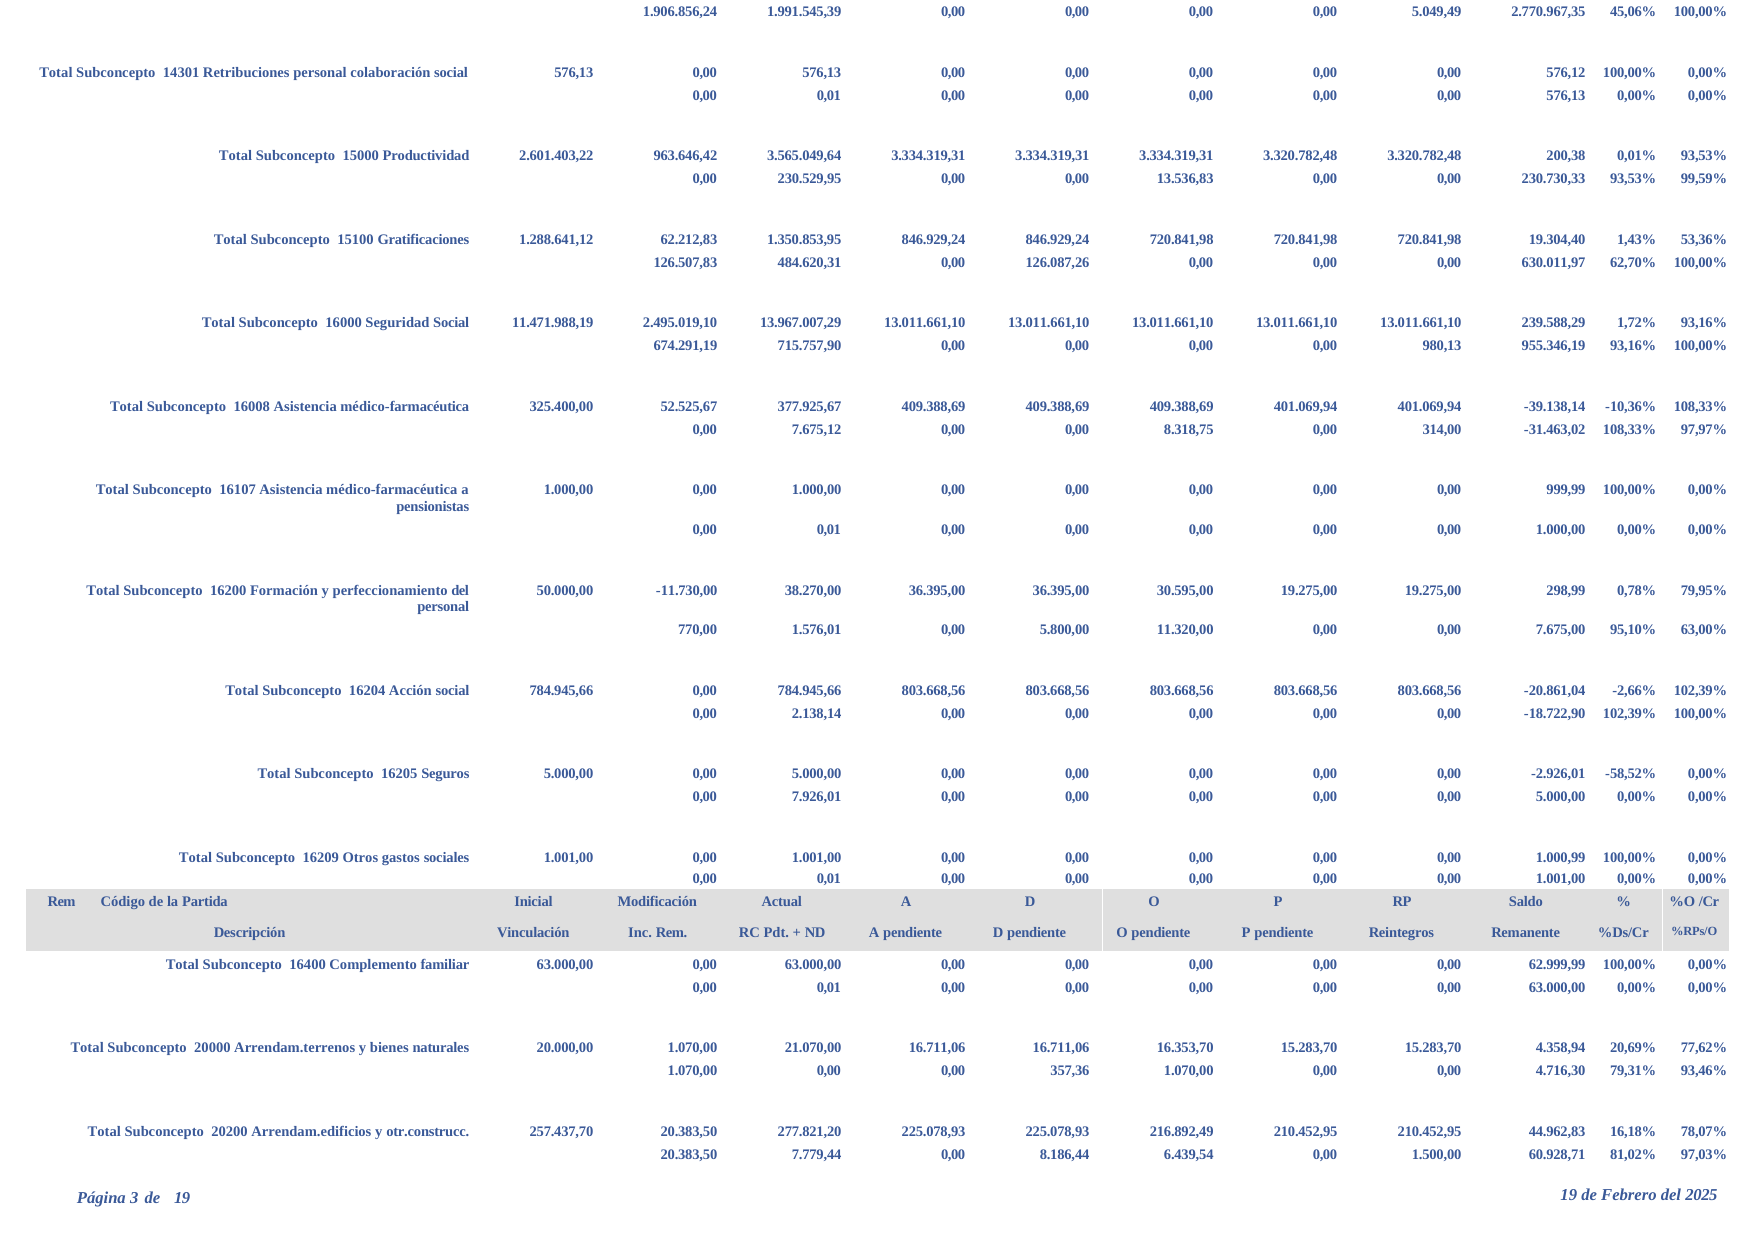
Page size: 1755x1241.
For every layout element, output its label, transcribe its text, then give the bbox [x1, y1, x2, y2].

table_cell 0,00 [855, 702, 979, 744]
table_cell 0,00 [855, 976, 979, 1017]
table_cell D pendiente [979, 917, 1102, 951]
table_cell 0,00% [1591, 785, 1662, 827]
table_cell -31.463,02 [1476, 418, 1591, 459]
table_cell 230.730,33 [1476, 167, 1591, 209]
table_cell 5.049,49 [1353, 0, 1476, 42]
table_cell 15.283,70 [1353, 1018, 1476, 1059]
table_cell 3.320.782,48 [1227, 125, 1353, 167]
table_cell 803.668,56 [1103, 660, 1227, 702]
table_cell 13.011.661,10 [979, 293, 1102, 334]
table_cell 15.283,70 [1227, 1018, 1353, 1059]
table_cell [483, 334, 605, 376]
table_cell Total Subconcepto 16107 Asistencia médico-farmacéutica a pensionistas [26, 460, 483, 518]
table_cell [483, 1059, 605, 1101]
table_cell 62.999,99 [1476, 951, 1591, 976]
table_cell 93,53% [1663, 125, 1729, 167]
table_cell 95,10% [1591, 618, 1662, 660]
table_cell 784.945,66 [483, 660, 605, 702]
table_cell 0,00 [979, 518, 1102, 560]
table_cell 0,00 [855, 869, 979, 888]
table_cell 0,00 [1103, 744, 1227, 785]
table_cell 3.320.782,48 [1353, 125, 1476, 167]
table_cell 0,00 [1103, 951, 1227, 976]
table_cell 0,00 [1227, 518, 1353, 560]
table_cell 409.388,69 [1103, 376, 1227, 418]
table_cell 277.821,20 [728, 1101, 855, 1143]
table_cell 20,69% [1591, 1018, 1662, 1059]
table_cell 0,00 [979, 84, 1102, 125]
table_cell -20.861,04 [1476, 660, 1591, 702]
table_cell 81,02% [1591, 1143, 1662, 1184]
table_cell 108,33% [1663, 376, 1729, 418]
table_cell 0,00 [979, 744, 1102, 785]
table_cell 210.452,95 [1353, 1101, 1476, 1143]
table_cell 13.011.661,10 [1353, 293, 1476, 334]
table_cell 0,00 [1103, 42, 1227, 83]
table_cell 16,18% [1591, 1101, 1662, 1143]
table_header % [1591, 889, 1662, 917]
table_cell 225.078,93 [855, 1101, 979, 1143]
table_cell 102,39% [1663, 660, 1729, 702]
table_cell 0,00 [1353, 744, 1476, 785]
table_cell 0,00 [1227, 1143, 1353, 1184]
table_cell 5.000,00 [728, 744, 855, 785]
table_cell 576,13 [728, 42, 855, 83]
table_cell 576,13 [483, 42, 605, 83]
table_cell 53,36% [1663, 209, 1729, 251]
table_cell 0,00 [855, 785, 979, 827]
table_cell -18.722,90 [1476, 702, 1591, 744]
table_cell 0,01 [728, 869, 855, 888]
table_cell Total Subconcepto 16200 Formación y perfeccionamiento del personal [26, 560, 483, 618]
table_cell 0,00 [979, 418, 1102, 459]
table_header Actual [728, 889, 855, 917]
table_cell Total Subconcepto 16400 Complemento familiar [26, 951, 483, 976]
table_cell 980,13 [1353, 334, 1476, 376]
table_cell 0,00 [855, 951, 979, 976]
table_cell 16.711,06 [855, 1018, 979, 1059]
table_cell 102,39% [1591, 702, 1662, 744]
table_cell 1.070,00 [605, 1018, 728, 1059]
table_cell 0,00 [855, 0, 979, 42]
table_cell 314,00 [1353, 418, 1476, 459]
table_cell 409.388,69 [855, 376, 979, 418]
table_cell 0,00 [1227, 334, 1353, 376]
table_cell 0,00 [855, 334, 979, 376]
table_cell 1,72% [1591, 293, 1662, 334]
table_cell 7.675,00 [1476, 618, 1591, 660]
table_cell 0,00 [979, 785, 1102, 827]
table_cell 7.675,12 [728, 418, 855, 459]
table_cell 36.395,00 [855, 560, 979, 618]
table_cell 3.565.049,64 [728, 125, 855, 167]
table_cell 239.588,29 [1476, 293, 1591, 334]
table_cell -58,52% [1591, 744, 1662, 785]
table_cell 0,00 [1353, 869, 1476, 888]
table_cell 401.069,94 [1353, 376, 1476, 418]
table_cell Vinculación [483, 917, 605, 951]
table_cell 0,00 [1227, 702, 1353, 744]
table_cell 0,01% [1591, 125, 1662, 167]
table_cell 0,00 [855, 518, 979, 560]
table_cell 0,00 [855, 744, 979, 785]
table_cell 0,00 [855, 1059, 979, 1101]
table_cell 63.000,00 [728, 951, 855, 976]
table_cell 0,00 [605, 660, 728, 702]
table_cell -2,66% [1591, 660, 1662, 702]
table_cell 0,00% [1663, 42, 1729, 83]
table_cell 8.318,75 [1103, 418, 1227, 459]
table_cell 0,00% [1591, 869, 1662, 888]
table_cell Total Subconcepto 15100 Gratificaciones [26, 209, 483, 251]
table_cell 30.595,00 [1103, 560, 1227, 618]
table_cell 2.138,14 [728, 702, 855, 744]
table_cell [483, 618, 605, 660]
table_cell 100,00% [1663, 702, 1729, 744]
table_cell 630.011,97 [1476, 251, 1591, 292]
table_cell 0,00 [1227, 785, 1353, 827]
table_cell 0,00 [1103, 827, 1227, 869]
table_cell 52.525,67 [605, 376, 728, 418]
table_cell 0,00 [605, 744, 728, 785]
table_cell 0,00 [1227, 1059, 1353, 1101]
table_cell 0,00 [1227, 418, 1353, 459]
table_cell 5.000,00 [483, 744, 605, 785]
table_cell [483, 518, 605, 560]
table_cell 674.291,19 [605, 334, 728, 376]
table_cell 0,00 [1103, 0, 1227, 42]
table_cell 60.928,71 [1476, 1143, 1591, 1184]
table_cell 784.945,66 [728, 660, 855, 702]
table_cell 11.320,00 [1103, 618, 1227, 660]
table_cell 2.770.967,35 [1476, 0, 1591, 42]
table_cell 0,00 [605, 518, 728, 560]
table_cell 0,00% [1663, 785, 1729, 827]
table_cell 0,00 [979, 42, 1102, 83]
table_cell 803.668,56 [855, 660, 979, 702]
table_cell [26, 418, 483, 459]
table_cell 999,99 [1476, 460, 1591, 518]
table_cell 11.471.988,19 [483, 293, 605, 334]
table_cell 1.991.545,39 [728, 0, 855, 42]
table_cell 100,00% [1591, 951, 1662, 976]
table_cell 3.334.319,31 [1103, 125, 1227, 167]
table_cell 5.000,00 [1476, 785, 1591, 827]
table_cell 3.334.319,31 [855, 125, 979, 167]
table_cell 36.395,00 [979, 560, 1102, 618]
table_cell 298,99 [1476, 560, 1591, 618]
table_cell 955.346,19 [1476, 334, 1591, 376]
table_header Saldo [1476, 889, 1591, 917]
table_cell O pendiente [1103, 917, 1227, 951]
table_cell 99,59% [1663, 167, 1729, 209]
table_cell 803.668,56 [979, 660, 1102, 702]
table_cell 0,00 [1353, 702, 1476, 744]
table_cell 20.000,00 [483, 1018, 605, 1059]
table_cell 0,00 [1227, 976, 1353, 1017]
table_cell 97,03% [1663, 1143, 1729, 1184]
table_header RP [1353, 889, 1476, 917]
table_cell 0,00 [605, 702, 728, 744]
table_cell 5.800,00 [979, 618, 1102, 660]
table_cell 0,00 [855, 827, 979, 869]
table_cell [26, 0, 483, 42]
table_cell 0,00 [605, 460, 728, 518]
table_cell A pendiente [855, 917, 979, 951]
table_cell 0,00 [605, 869, 728, 888]
table_cell Total Subconcepto 20000 Arrendam.terrenos y bienes naturales [26, 1018, 483, 1059]
table_cell 846.929,24 [979, 209, 1102, 251]
table_cell 0,00% [1663, 744, 1729, 785]
table_cell -39.138,14 [1476, 376, 1591, 418]
table_cell 0,00 [1227, 167, 1353, 209]
table_cell 13.967.007,29 [728, 293, 855, 334]
table_cell 1.001,00 [728, 827, 855, 869]
table_cell 0,00 [1353, 251, 1476, 292]
table_header Rem Código de la Partida [26, 889, 483, 917]
table_cell 0,00 [605, 827, 728, 869]
table_cell 0,00 [605, 418, 728, 459]
table_cell %Ds/Cr [1591, 917, 1662, 951]
table_cell 1.576,01 [728, 618, 855, 660]
table_cell 0,00 [979, 827, 1102, 869]
table_cell Total Subconcepto 20200 Arrendam.edificios y otr.construcc. [26, 1101, 483, 1143]
table_cell 1.070,00 [1103, 1059, 1227, 1101]
table_cell 13.011.661,10 [1103, 293, 1227, 334]
table_cell 0,00% [1663, 827, 1729, 869]
table_cell 1.288.641,12 [483, 209, 605, 251]
table_cell 21.070,00 [728, 1018, 855, 1059]
table_cell 93,16% [1663, 293, 1729, 334]
table_cell 0,00 [1227, 869, 1353, 888]
table_cell 0,00 [605, 785, 728, 827]
table_cell 0,00 [855, 618, 979, 660]
table_cell 0,00 [1103, 869, 1227, 888]
table_cell 0,00 [979, 702, 1102, 744]
table_cell 0,00 [979, 976, 1102, 1017]
table_cell 50.000,00 [483, 560, 605, 618]
table_cell 63,00% [1663, 618, 1729, 660]
table_cell Total Subconcepto 14301 Retribuciones personal colaboración social [26, 42, 483, 83]
table_cell [26, 976, 483, 1017]
table_cell 0,00 [855, 251, 979, 292]
table_cell [483, 251, 605, 292]
table_header O [1103, 889, 1227, 917]
table_cell %RPs/O [1663, 917, 1729, 951]
table_cell 1.001,00 [1476, 869, 1591, 888]
table_cell Inc. Rem. [605, 917, 728, 951]
table_cell Descripción [26, 917, 483, 951]
table_cell 0,00 [1103, 460, 1227, 518]
table_cell [483, 702, 605, 744]
table_cell 0,00% [1591, 518, 1662, 560]
table_cell 7.926,01 [728, 785, 855, 827]
table_cell 357,36 [979, 1059, 1102, 1101]
table_cell 63.000,00 [1476, 976, 1591, 1017]
table_cell 0,00 [1103, 785, 1227, 827]
table_cell 20.383,50 [605, 1143, 728, 1184]
table_cell [483, 84, 605, 125]
table_cell 0,01 [728, 976, 855, 1017]
table_cell 0,78% [1591, 560, 1662, 618]
table_cell 0,00 [1353, 84, 1476, 125]
table_cell 377.925,67 [728, 376, 855, 418]
table_header D [979, 889, 1102, 917]
table_cell 0,00 [605, 42, 728, 83]
table_cell P pendiente [1227, 917, 1353, 951]
table_cell 720.841,98 [1353, 209, 1476, 251]
table_cell 576,13 [1476, 84, 1591, 125]
table_cell 0,00 [1227, 951, 1353, 976]
table_cell 0,00 [855, 1143, 979, 1184]
table_cell 38.270,00 [728, 560, 855, 618]
table_cell 0,00 [979, 869, 1102, 888]
table_cell 200,38 [1476, 125, 1591, 167]
table_cell 100,00% [1663, 251, 1729, 292]
table_cell 93,16% [1591, 334, 1662, 376]
table_cell 0,00 [605, 84, 728, 125]
table_cell 13.011.661,10 [855, 293, 979, 334]
table_cell 100,00% [1591, 460, 1662, 518]
table_cell 0,00 [1353, 618, 1476, 660]
table_cell 0,00 [1103, 518, 1227, 560]
table_cell [26, 84, 483, 125]
table_cell [26, 785, 483, 827]
table_cell 4.358,94 [1476, 1018, 1591, 1059]
table_cell 19.275,00 [1353, 560, 1476, 618]
table_cell 100,00% [1663, 0, 1729, 42]
table_cell 210.452,95 [1227, 1101, 1353, 1143]
table_cell 0,00 [1353, 827, 1476, 869]
table_cell 108,33% [1591, 418, 1662, 459]
table_cell 484.620,31 [728, 251, 855, 292]
table_cell 0,00 [1227, 744, 1353, 785]
table_header A [855, 889, 979, 917]
table_cell 0,00 [1227, 251, 1353, 292]
table_cell 44.962,83 [1476, 1101, 1591, 1143]
table_cell 0,00 [1227, 0, 1353, 42]
table_cell 0,00 [1227, 42, 1353, 83]
table_cell 803.668,56 [1353, 660, 1476, 702]
table_cell [26, 869, 483, 888]
table_cell 0,00% [1663, 460, 1729, 518]
table_cell [26, 618, 483, 660]
table_cell 0,00 [1103, 84, 1227, 125]
table_cell 8.186,44 [979, 1143, 1102, 1184]
table_cell Total Subconcepto 16204 Acción social [26, 660, 483, 702]
table_cell 257.437,70 [483, 1101, 605, 1143]
table_header %O /Cr [1663, 889, 1729, 917]
table_cell [26, 1143, 483, 1184]
table_cell [26, 702, 483, 744]
table_cell 93,46% [1663, 1059, 1729, 1101]
table_cell 401.069,94 [1227, 376, 1353, 418]
table_cell 6.439,54 [1103, 1143, 1227, 1184]
table_cell Total Subconcepto 16209 Otros gastos sociales [26, 827, 483, 869]
table_cell 0,00 [979, 334, 1102, 376]
table_cell 0,00 [979, 0, 1102, 42]
table_cell Total Subconcepto 16205 Seguros [26, 744, 483, 785]
table_cell 0,01 [728, 518, 855, 560]
table_cell 0,00% [1663, 869, 1729, 888]
table_cell 216.892,49 [1103, 1101, 1227, 1143]
table_cell 0,00% [1591, 976, 1662, 1017]
table_cell 230.529,95 [728, 167, 855, 209]
table_cell 0,00 [855, 460, 979, 518]
table_cell 225.078,93 [979, 1101, 1102, 1143]
table_cell 1.000,99 [1476, 827, 1591, 869]
table_cell 1.000,00 [1476, 518, 1591, 560]
table_cell 4.716,30 [1476, 1059, 1591, 1101]
table_cell 0,00 [1353, 785, 1476, 827]
table_cell 0,00 [979, 460, 1102, 518]
table_cell 0,00 [605, 976, 728, 1017]
table_cell Total Subconcepto 15000 Productividad [26, 125, 483, 167]
table_cell [483, 418, 605, 459]
table_cell -11.730,00 [605, 560, 728, 618]
table_cell 100,00% [1591, 827, 1662, 869]
table_cell 126.507,83 [605, 251, 728, 292]
table_cell [26, 518, 483, 560]
table_cell 1.000,00 [728, 460, 855, 518]
table_cell Total Subconcepto 16008 Asistencia médico-farmacéutica [26, 376, 483, 418]
table_cell 0,00 [605, 951, 728, 976]
table_cell 0,01 [728, 84, 855, 125]
table_cell -10,36% [1591, 376, 1662, 418]
table_cell 93,53% [1591, 167, 1662, 209]
table_cell -2.926,01 [1476, 744, 1591, 785]
table_cell 100,00% [1591, 42, 1662, 83]
table_cell 0,00 [855, 167, 979, 209]
table_cell 0,00 [1353, 951, 1476, 976]
table_cell 0,00% [1663, 951, 1729, 976]
table_cell 126.087,26 [979, 251, 1102, 292]
table_cell 715.757,90 [728, 334, 855, 376]
table_cell 0,00 [855, 418, 979, 459]
table_cell Total Subconcepto 16000 Seguridad Social [26, 293, 483, 334]
table_cell 0,00% [1663, 976, 1729, 1017]
table_cell 0,00 [605, 167, 728, 209]
table_cell 2.601.403,22 [483, 125, 605, 167]
table_cell 0,00 [979, 951, 1102, 976]
table_cell 325.400,00 [483, 376, 605, 418]
table_cell 20.383,50 [605, 1101, 728, 1143]
table_cell 0,00% [1663, 518, 1729, 560]
table_cell 846.929,24 [855, 209, 979, 251]
table_cell [483, 0, 605, 42]
table_cell 0,00 [979, 167, 1102, 209]
table_cell 1.350.853,95 [728, 209, 855, 251]
table_header P [1227, 889, 1353, 917]
table_cell 576,12 [1476, 42, 1591, 83]
table_cell 0,00 [1353, 460, 1476, 518]
table_cell 963.646,42 [605, 125, 728, 167]
table_cell [26, 1059, 483, 1101]
table_cell 1.500,00 [1353, 1143, 1476, 1184]
table_cell 0,00 [855, 42, 979, 83]
table_cell 0,00 [1227, 827, 1353, 869]
table_cell Reintegros [1353, 917, 1476, 951]
table_cell 0,00 [1103, 702, 1227, 744]
table_cell 16.711,06 [979, 1018, 1102, 1059]
table_cell 409.388,69 [979, 376, 1102, 418]
table_cell 0,00 [1103, 251, 1227, 292]
table_cell 13.536,83 [1103, 167, 1227, 209]
table_cell 0,00 [1353, 518, 1476, 560]
table_cell [26, 251, 483, 292]
table_cell 2.495.019,10 [605, 293, 728, 334]
table_cell 78,07% [1663, 1101, 1729, 1143]
table_cell [483, 1143, 605, 1184]
table_cell 45,06% [1591, 0, 1662, 42]
table_cell 0,00 [1227, 618, 1353, 660]
table_cell 62,70% [1591, 251, 1662, 292]
table_cell 77,62% [1663, 1018, 1729, 1059]
table_cell [483, 869, 605, 888]
table_cell [26, 167, 483, 209]
table_cell 0,00 [1103, 976, 1227, 1017]
table_cell 62.212,83 [605, 209, 728, 251]
table_cell 0,00 [1353, 1059, 1476, 1101]
table_cell 79,31% [1591, 1059, 1662, 1101]
table_cell 720.841,98 [1103, 209, 1227, 251]
table_cell 0,00 [855, 84, 979, 125]
table_header Modificación [605, 889, 728, 917]
table_cell 0,00 [1353, 167, 1476, 209]
table_cell 0,00 [728, 1059, 855, 1101]
table_cell 720.841,98 [1227, 209, 1353, 251]
table_cell 19.275,00 [1227, 560, 1353, 618]
table_cell 0,00 [1227, 460, 1353, 518]
table_cell 97,97% [1663, 418, 1729, 459]
table_cell 803.668,56 [1227, 660, 1353, 702]
table_cell 13.011.661,10 [1227, 293, 1353, 334]
table_cell 7.779,44 [728, 1143, 855, 1184]
table_cell [483, 976, 605, 1017]
table_cell 1,43% [1591, 209, 1662, 251]
table_cell RC Pdt. + ND [728, 917, 855, 951]
table_cell 0,00 [1353, 42, 1476, 83]
table_cell 100,00% [1663, 334, 1729, 376]
table_cell 0,00 [1227, 84, 1353, 125]
table_header Inicial [483, 889, 605, 917]
table_cell 0,00% [1663, 84, 1729, 125]
table_cell 1.000,00 [483, 460, 605, 518]
table_cell 79,95% [1663, 560, 1729, 618]
table_cell [483, 167, 605, 209]
table_cell 63.000,00 [483, 951, 605, 976]
table_cell 19.304,40 [1476, 209, 1591, 251]
table_cell 0,00 [1103, 334, 1227, 376]
table_cell 770,00 [605, 618, 728, 660]
table_cell [26, 334, 483, 376]
table_cell 1.070,00 [605, 1059, 728, 1101]
table_cell 16.353,70 [1103, 1018, 1227, 1059]
table_cell [483, 785, 605, 827]
table_cell Remanente [1476, 917, 1591, 951]
table_cell 1.906.856,24 [605, 0, 728, 42]
table_cell 3.334.319,31 [979, 125, 1102, 167]
table_cell 0,00% [1591, 84, 1662, 125]
table_cell 0,00 [1353, 976, 1476, 1017]
table_cell 1.001,00 [483, 827, 605, 869]
